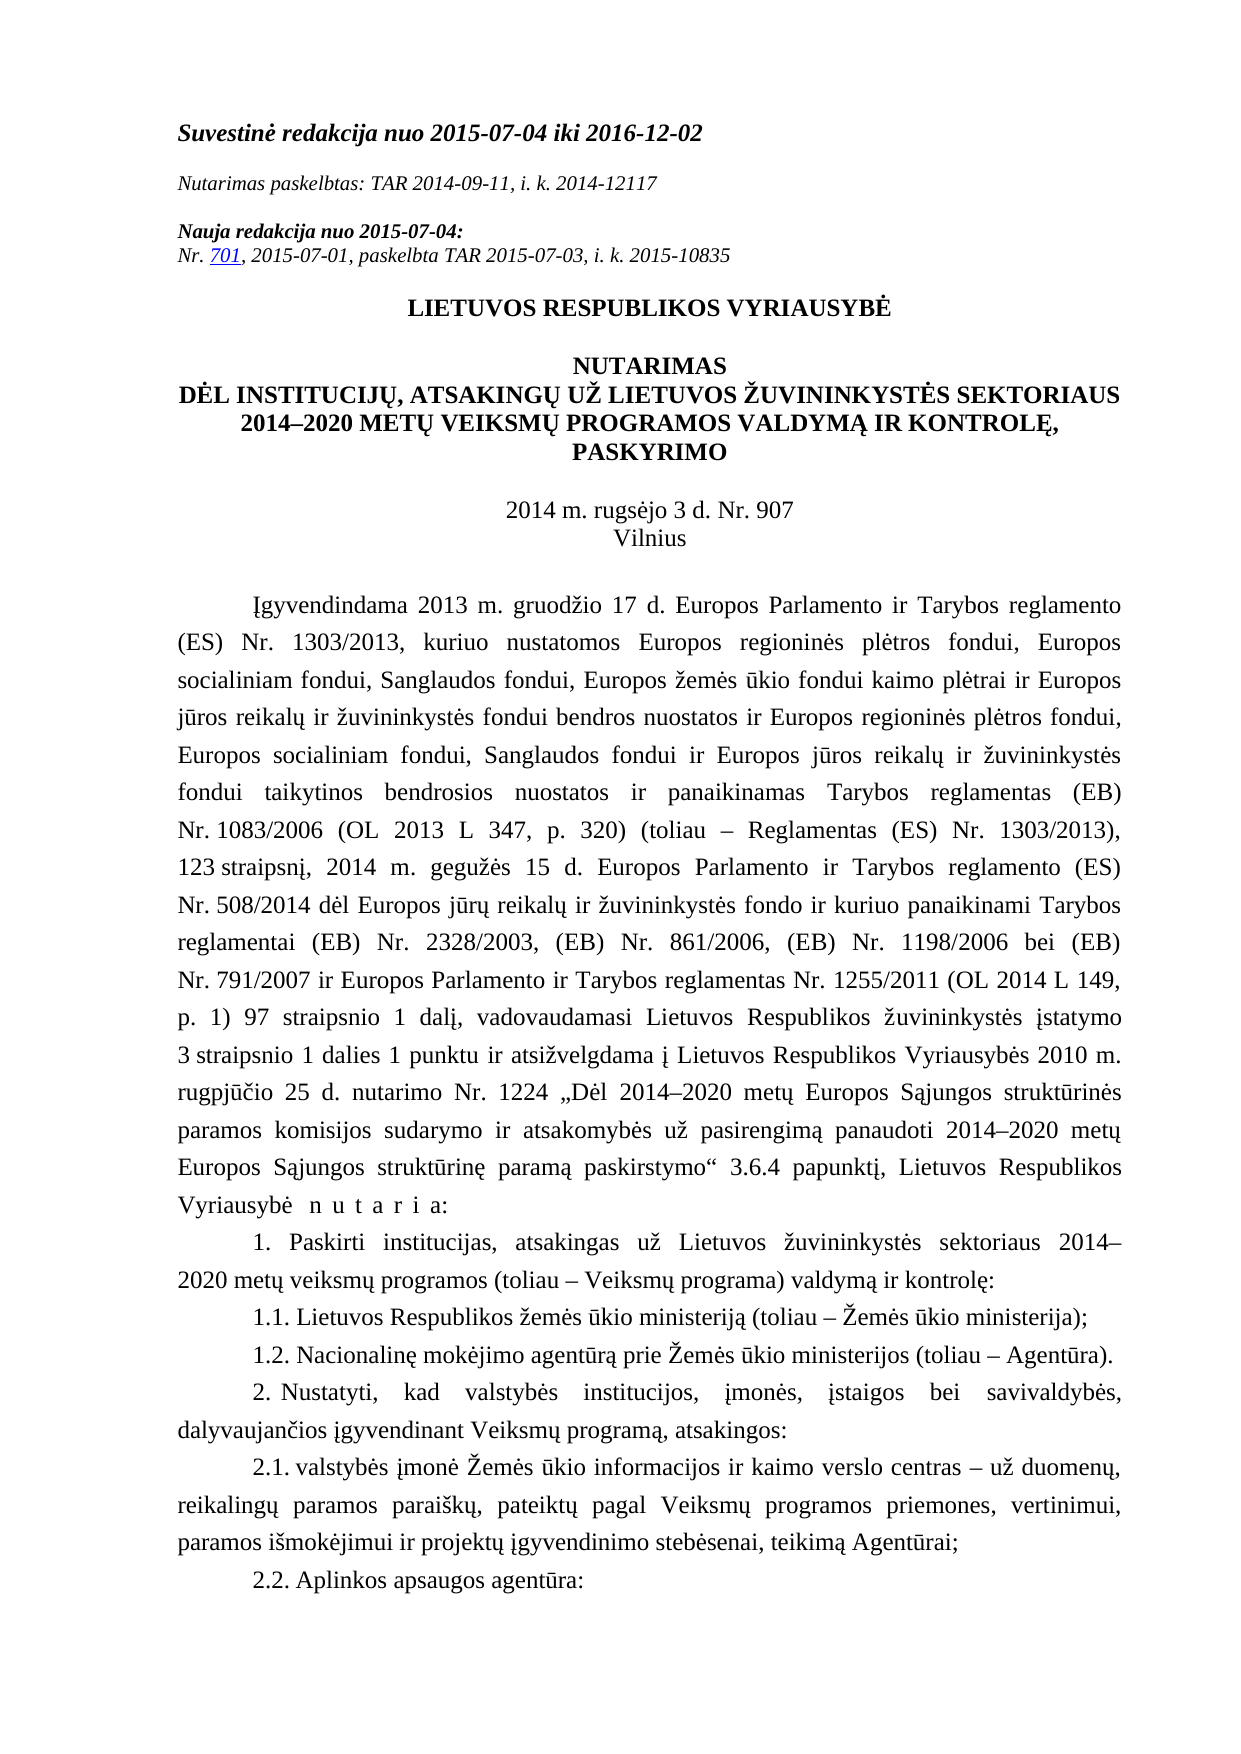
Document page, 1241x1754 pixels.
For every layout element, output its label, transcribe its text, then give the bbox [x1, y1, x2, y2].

text 1.2. Nacionalinę mokėjimo agentūrą prie Žemės ūkio ministerijos (toliau – Agentūra). [177, 1331, 1122, 1368]
text 1.1. Lietuvos Respublikos žemės ūkio ministeriją (toliau – Žemės ūkio ministerija); [177, 1293, 1122, 1331]
text 2.2. Aplinkos apsaugos agentūra: [177, 1556, 1122, 1593]
text 2. Nustatyti, kad valstybės institucijos, įmonės, įstaigos bei savivaldybės, dalyvaujančios įgyvendinant Veiksmų programą, atsakingos: [177, 1368, 1122, 1443]
text dėl institucijų, atsakingų už lietuvos žuvininkystės sektoriaus 2014–2020 metų veiksmų programos valdymą ir kontrolę, PASKYRIMO [177, 380, 1122, 466]
text Įgyvendindama 2013 m. gruodžio 17 d. Europos Parlamento ir Tarybos reglamento (ES) Nr. 1303/2013, kuriuo nustatomos Europos regioninės plėtros fondui, Europos socialiniam fondui, Sanglaudos fondui, Europos žemės ūkio fondui kaimo plėtrai ir Europos jūros reikalų ir žuvininkystės fondui bendros nuostatos ir Europos regioninės plėtros fondui, Europos socialiniam fondui, Sanglaudos fondui ir Europos jūros reikalų ir žuvininkystės fondui taikytinos bendrosios nuostatos ir panaikinamas Tarybos reglamentas (EB) Nr. 1083/2006 (OL 2013 L 347, p. 320) (toliau – Reglamentas (ES) Nr. 1303/2013), 123 straipsnį, 2014 m. gegužės 15 d. Europos Parlamento ir Tarybos reglamento (ES) Nr. 508/2014 dėl Europos jūrų reikalų ir žuvininkystės fondo ir kuriuo panaikinami Tarybos reglamentai (EB) Nr. 2328/2003, (EB) Nr. 861/2006, (EB) Nr. 1198/2006 bei (EB) Nr. 791/2007 ir Europos Parlamento ir Tarybos reglamentas Nr. 1255/2011 (OL 2014 L 149, p. 1) 97 straipsnio 1 dalį, vadovaudamasi Lietuvos Respublikos žuvininkystės įstatymo 3 straipsnio 1 dalies 1 punktu ir atsižvelgdama į Lietuvos Respublikos Vyriausybės 2010 m. rugpjūčio 25 d. nutarimo Nr. 1224 „Dėl 2014–2020 metų Europos Sąjungos struktūrinės paramos komisijos sudarymo ir atsakomybės už pasirengimą panaudoti 2014–2020 metų Europos Sąjungos struktūrinę paramą paskirstymo“ 3.6.4 papunktį, Lietuvos Respublikos Vyriausybė nutaria: [177, 581, 1122, 1218]
text Vilnius [177, 523, 1122, 552]
text Nutarimas paskelbtas: TAR 2014-09-11, i. k. 2014-12117 [177, 171, 1122, 195]
text NUTARIMAS [177, 351, 1122, 380]
text 2.1. valstybės įmonė Žemės ūkio informacijos ir kaimo verslo centras – už duomenų, reikalingų paramos paraiškų, pateiktų pagal Veiksmų programos priemones, vertinimui, paramos išmokėjimui ir projektų įgyvendinimo stebėsenai, teikimą Agentūrai; [177, 1443, 1122, 1556]
text Nr. 701, 2015-07-01, paskelbta TAR 2015-07-03, i. k. 2015-10835 [177, 243, 1122, 267]
text 2014 m. rugsėjo 3 d. Nr. 907 [177, 495, 1122, 523]
text LIETUVOS RESPUBLIKOS VYRIAUSYBĖ [177, 293, 1122, 322]
text 1. Paskirti institucijas, atsakingas už Lietuvos žuvininkystės sektoriaus 2014–2020 metų veiksmų programos (toliau – Veiksmų programa) valdymą ir kontrolę: [177, 1218, 1122, 1293]
text Suvestinė redakcija nuo 2015-07-04 iki 2016-12-02 [177, 118, 1122, 147]
text Nauja redakcija nuo 2015-07-04: [177, 219, 1122, 243]
